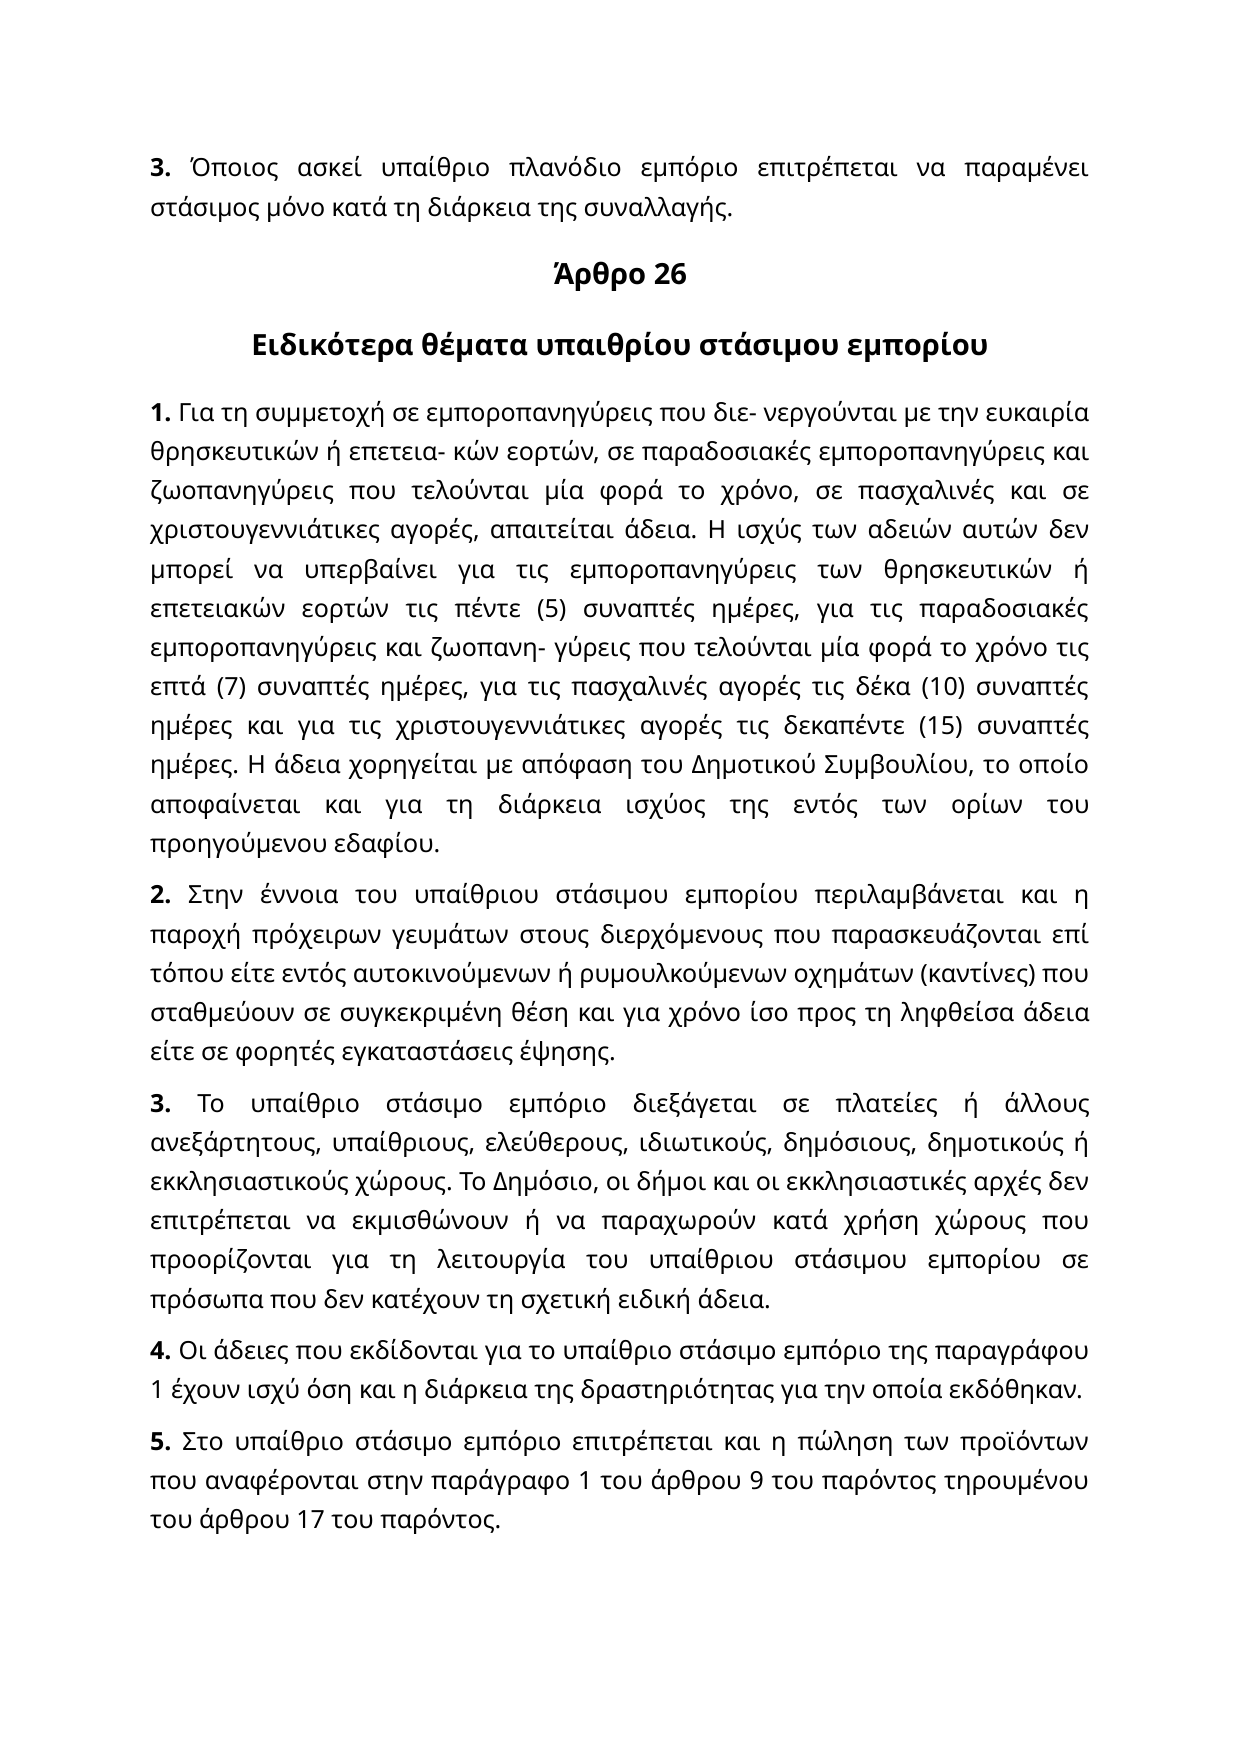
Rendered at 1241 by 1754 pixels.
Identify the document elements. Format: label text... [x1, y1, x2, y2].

subtitle Ειδικότερα θέματα υπαιθρίου στάσιμου εμπορίου [150, 324, 1090, 364]
text 3. Όποιος ασκεί υπαίθριο πλανόδιο εμπόριο επιτρέπεται να παραμένει στάσιμος μόνο κατά τη διάρκεια της συναλλαγής. [150, 150, 1090, 223]
text 1. Για τη συμμετοχή σε εμποροπανηγύρεις που διε- νεργούνται με την ευκαιρία θρησκευτικών ή επετεια- κών εορτών, σε παραδοσιακές εμποροπανηγύρεις και ζωοπανηγύρεις που τελούνται μία φορά το χρόνο, σε πασχαλινές και σε χριστουγεννιάτικες αγορές, απαιτείται άδεια. Η ισχύς των αδειών αυτών δεν μπορεί να υπερβαίνει για τις εμποροπανηγύρεις των θρησκευτικών ή επετειακών εορτών τις πέντε (5) συναπτές ημέρες, για τις παραδοσιακές εμποροπανηγύρεις και ζωοπανη- γύρεις που τελούνται μία φορά το χρόνο τις επτά (7) συναπτές ημέρες, για τις πασχαλινές αγορές τις δέκα (10) συναπτές ημέρες και για τις χριστουγεννιάτικες αγορές τις δεκαπέντε (15) συναπτές ημέρες. Η άδεια χορηγείται με απόφαση του Δημοτικού Συμβουλίου, το οποίο αποφαίνεται και για τη διάρκεια ισχύος της εντός των ορίων του προηγούμενου εδαφίου. [150, 394, 1090, 859]
text 2. Στην έννοια του υπαίθριου στάσιμου εμπορίου περιλαμβάνεται και η παροχή πρόχειρων γευμάτων στους διερχόμενους που παρασκευάζονται επί τόπου είτε εντός αυτοκινούμενων ή ρυμουλκούμενων οχημάτων (καντίνες) που σταθμεύουν σε συγκεκριμένη θέση και για χρόνο ίσο προς τη ληφθείσα άδεια είτε σε φορητές εγκαταστάσεις έψησης. [150, 877, 1090, 1068]
subtitle Άρθρο 26 [150, 253, 1090, 293]
text 5. Στο υπαίθριο στάσιμο εμπόριο επιτρέπεται και η πώληση των προϊόντων που αναφέρονται στην παράγραφο 1 του άρθρου 9 του παρόντος τηρουμένου του άρθρου 17 του παρόντος. [150, 1424, 1090, 1536]
text 4. Οι άδειες που εκδίδονται για το υπαίθριο στάσιμο εμπόριο της παραγράφου 1 έχουν ισχύ όση και η διάρκεια της δραστηριότητας για την οποία εκδόθηκαν. [150, 1333, 1090, 1406]
text 3. Το υπαίθριο στάσιμο εμπόριο διεξάγεται σε πλατείες ή άλλους ανεξάρτητους, υπαίθριους, ελεύθερους, ιδιωτικούς, δημόσιους, δημοτικούς ή εκκλησιαστικούς χώρους. Το Δημόσιο, οι δήμοι και οι εκκλησιαστικές αρχές δεν επιτρέπεται να εκμισθώνουν ή να παραχωρούν κατά χρήση χώρους που προορίζονται για τη λειτουργία του υπαίθριου στάσιμου εμπορίου σε πρόσωπα που δεν κατέχουν τη σχετική ειδική άδεια. [150, 1085, 1090, 1315]
